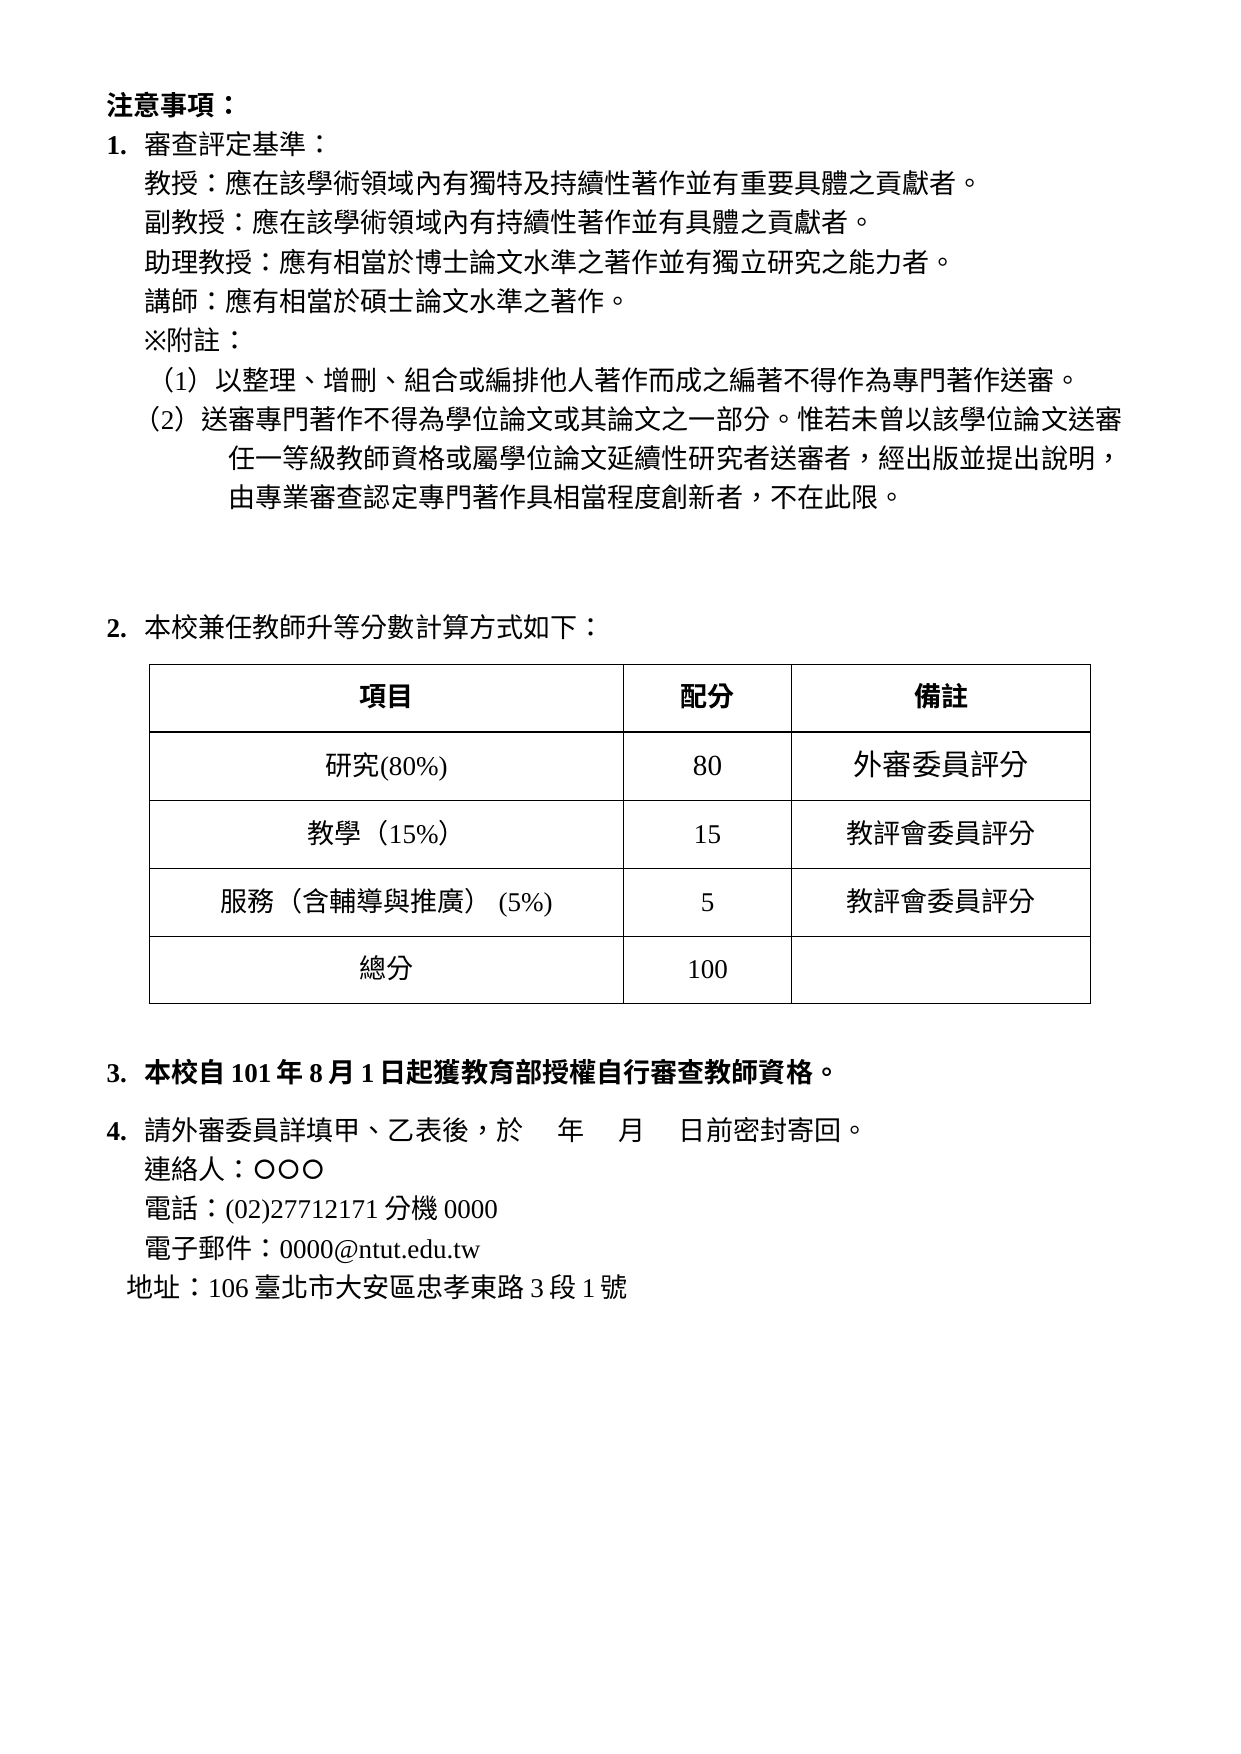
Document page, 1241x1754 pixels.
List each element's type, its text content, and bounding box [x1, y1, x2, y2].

table_cell 外審委員評分 [792, 733, 1090, 800]
table_header 配分 [624, 665, 791, 731]
text （1）以整理、增刪、組合或編排他人著作而成之編著不得作為專門著作送審。 [106, 358, 1134, 398]
table_cell 服務（含輔導與推廣） (5%) [150, 869, 623, 936]
text ※附註： [106, 319, 1134, 358]
list 請外審委員詳填甲、乙表後，於 年 月 日前密封寄回。 [106, 1109, 1134, 1148]
table_cell 5 [624, 869, 791, 936]
list 審查評定基準： [106, 123, 1134, 162]
subtitle （2）送審專門著作不得為學位論文或其論文之一部分。惟若未曾以該學位論文送審任一等級教師資格或屬學位論文延續性研究者送審者，經出版並提出說明，由專業審查認定專門著作具相當程度創新者，不在此限。 [106, 398, 1134, 516]
table_cell 80 [624, 733, 791, 800]
text 助理教授：應有相當於博士論文水準之著作並有獨立研究之能力者。 [144, 241, 1134, 280]
text 講師：應有相當於碩士論文水準之著作。 [144, 280, 1134, 319]
table_cell 15 [624, 801, 791, 868]
table_cell 教學（15%） [150, 801, 623, 868]
table_header 項目 [150, 665, 623, 731]
table_cell 教評會委員評分 [792, 801, 1090, 868]
list 本校自101年8月1日起獲教育部授權自行審查教師資格。 [106, 1051, 1134, 1090]
list 本校兼任教師升等分數計算方式如下： [106, 606, 1134, 645]
table_cell [792, 937, 1090, 1003]
table_header 備註 [792, 665, 1090, 731]
text 連絡人： [144, 1148, 1134, 1187]
table_cell 總分 [150, 937, 623, 1003]
text 電話：(02)27712171分機0000 [144, 1187, 1134, 1227]
text 地址：106臺北市大安區忠孝東路3段1號 [106, 1266, 1134, 1305]
text 副教授：應在該學術領域內有持續性著作並有具體之貢獻者。 [144, 201, 1134, 241]
text 教授：應在該學術領域內有獨特及持續性著作並有重要具體之貢獻者。 [106, 162, 1134, 201]
table_cell 100 [624, 937, 791, 1003]
table_cell 教評會委員評分 [792, 869, 1090, 936]
text 電子郵件：0000@ntut.edu.tw [144, 1227, 1134, 1266]
text 注意事項： [106, 83, 1134, 123]
table_cell 研究(80%) [150, 733, 623, 800]
